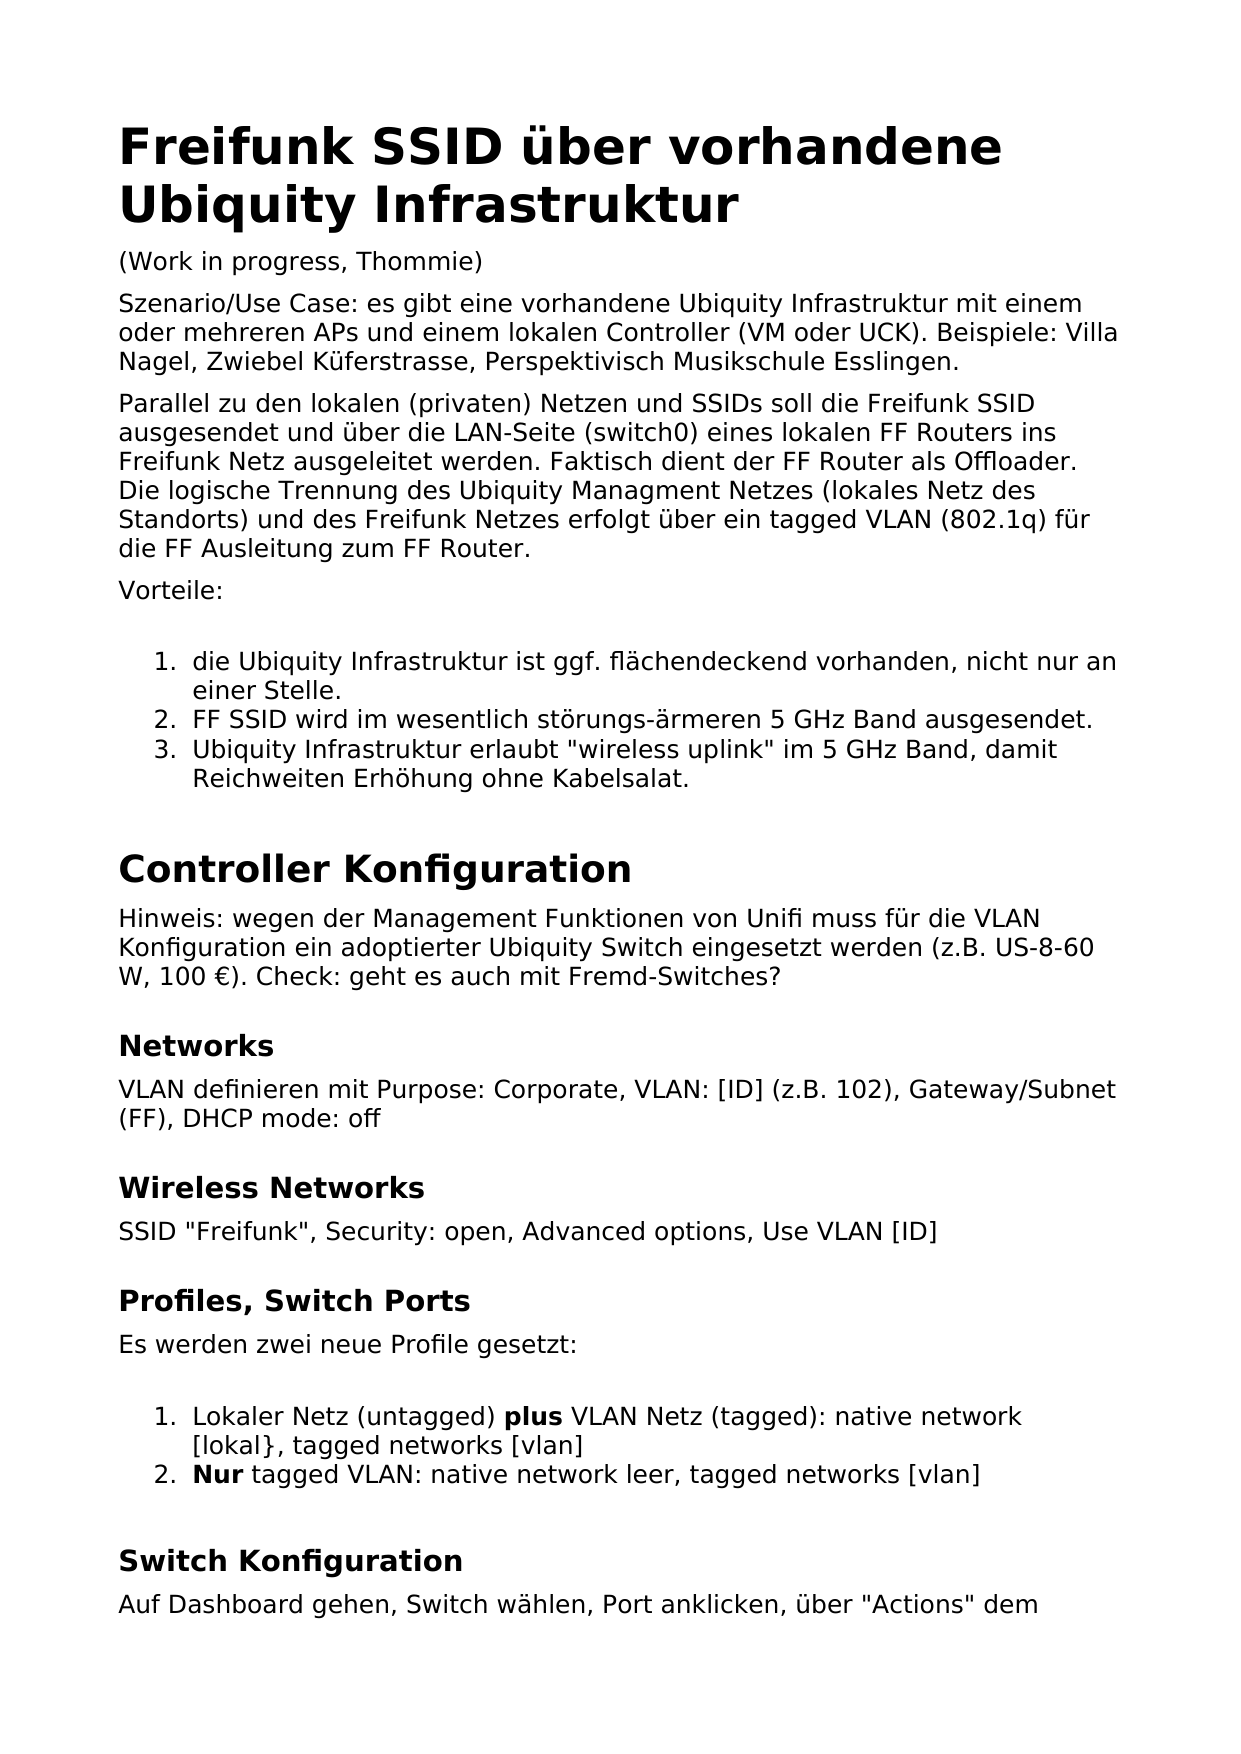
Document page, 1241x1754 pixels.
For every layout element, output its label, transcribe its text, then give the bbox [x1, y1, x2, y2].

subtitle Networks [118, 1029, 1122, 1063]
text VLAN definieren mit Purpose: Corporate, VLAN: [ID] (z.B. 102), Gateway/Subnet (FF), DHCP mode: off [118, 1075, 1122, 1134]
list FF SSID wird im wesentlich störungs-ärmeren 5 GHz Band ausgesendet. [177, 706, 1122, 735]
list die Ubiquity Infrastruktur ist ggf. flächendeckend vorhanden, nicht nur an einer Stelle. [177, 647, 1122, 706]
text Hinweis: wegen der Management Funktionen von Unifi muss für die VLAN Konfiguration ein adoptierter Ubiquity Switch eingesetzt werden (z.B. US-8-60 W, 100 €). Check: geht es auch mit Fremd-Switches? [118, 904, 1122, 991]
list Ubiquity Infrastruktur erlaubt "wireless uplink" im 5 GHz Band, damit Reichweiten Erhöhung ohne Kabelsalat. [177, 735, 1122, 793]
text Parallel zu den lokalen (privaten) Netzen und SSIDs soll die Freifunk SSID ausgesendet und über die LAN-Seite (switch0) eines lokalen FF Routers ins Freifunk Netz ausgeleitet werden. Faktisch dient der FF Router als Offloader. Die logische Trennung des Ubiquity Managment Netzes (lokales Netz des Standorts) und des Freifunk Netzes erfolgt über ein tagged VLAN (802.1q) für die FF Ausleitung zum FF Router. [118, 389, 1122, 564]
list Lokaler Netz (untagged) plus VLAN Netz (tagged): native network [lokal}, tagged networks [vlan] [177, 1402, 1122, 1460]
list Nur tagged VLAN: native network leer, tagged networks [vlan] [177, 1460, 1122, 1489]
text Szenario/Use Case: es gibt eine vorhandene Ubiquity Infrastruktur mit einem oder mehreren APs und einem lokalen Controller (VM oder UCK). Beispiele: Villa Nagel, Zwiebel Küferstrasse, Perspektivisch Musikschule Esslingen. [118, 289, 1122, 376]
subtitle Switch Konfiguration [118, 1544, 1122, 1578]
text Vorteile: [118, 576, 1122, 605]
text SSID "Freifunk", Security: open, Advanced options, Use VLAN [ID] [118, 1218, 1122, 1247]
subtitle Freifunk SSID über vorhandene Ubiquity Infrastruktur [118, 118, 1122, 234]
subtitle Profiles, Switch Ports [118, 1284, 1122, 1318]
text Auf Dashboard gehen, Switch wählen, Port anklicken, über "Actions" dem [118, 1590, 1122, 1619]
text Es werden zwei neue Profile gesetzt: [118, 1331, 1122, 1360]
subtitle Controller Konfiguration [118, 848, 1122, 891]
subtitle Wireless Networks [118, 1171, 1122, 1205]
text (Work in progress, Thommie) [118, 247, 1122, 276]
